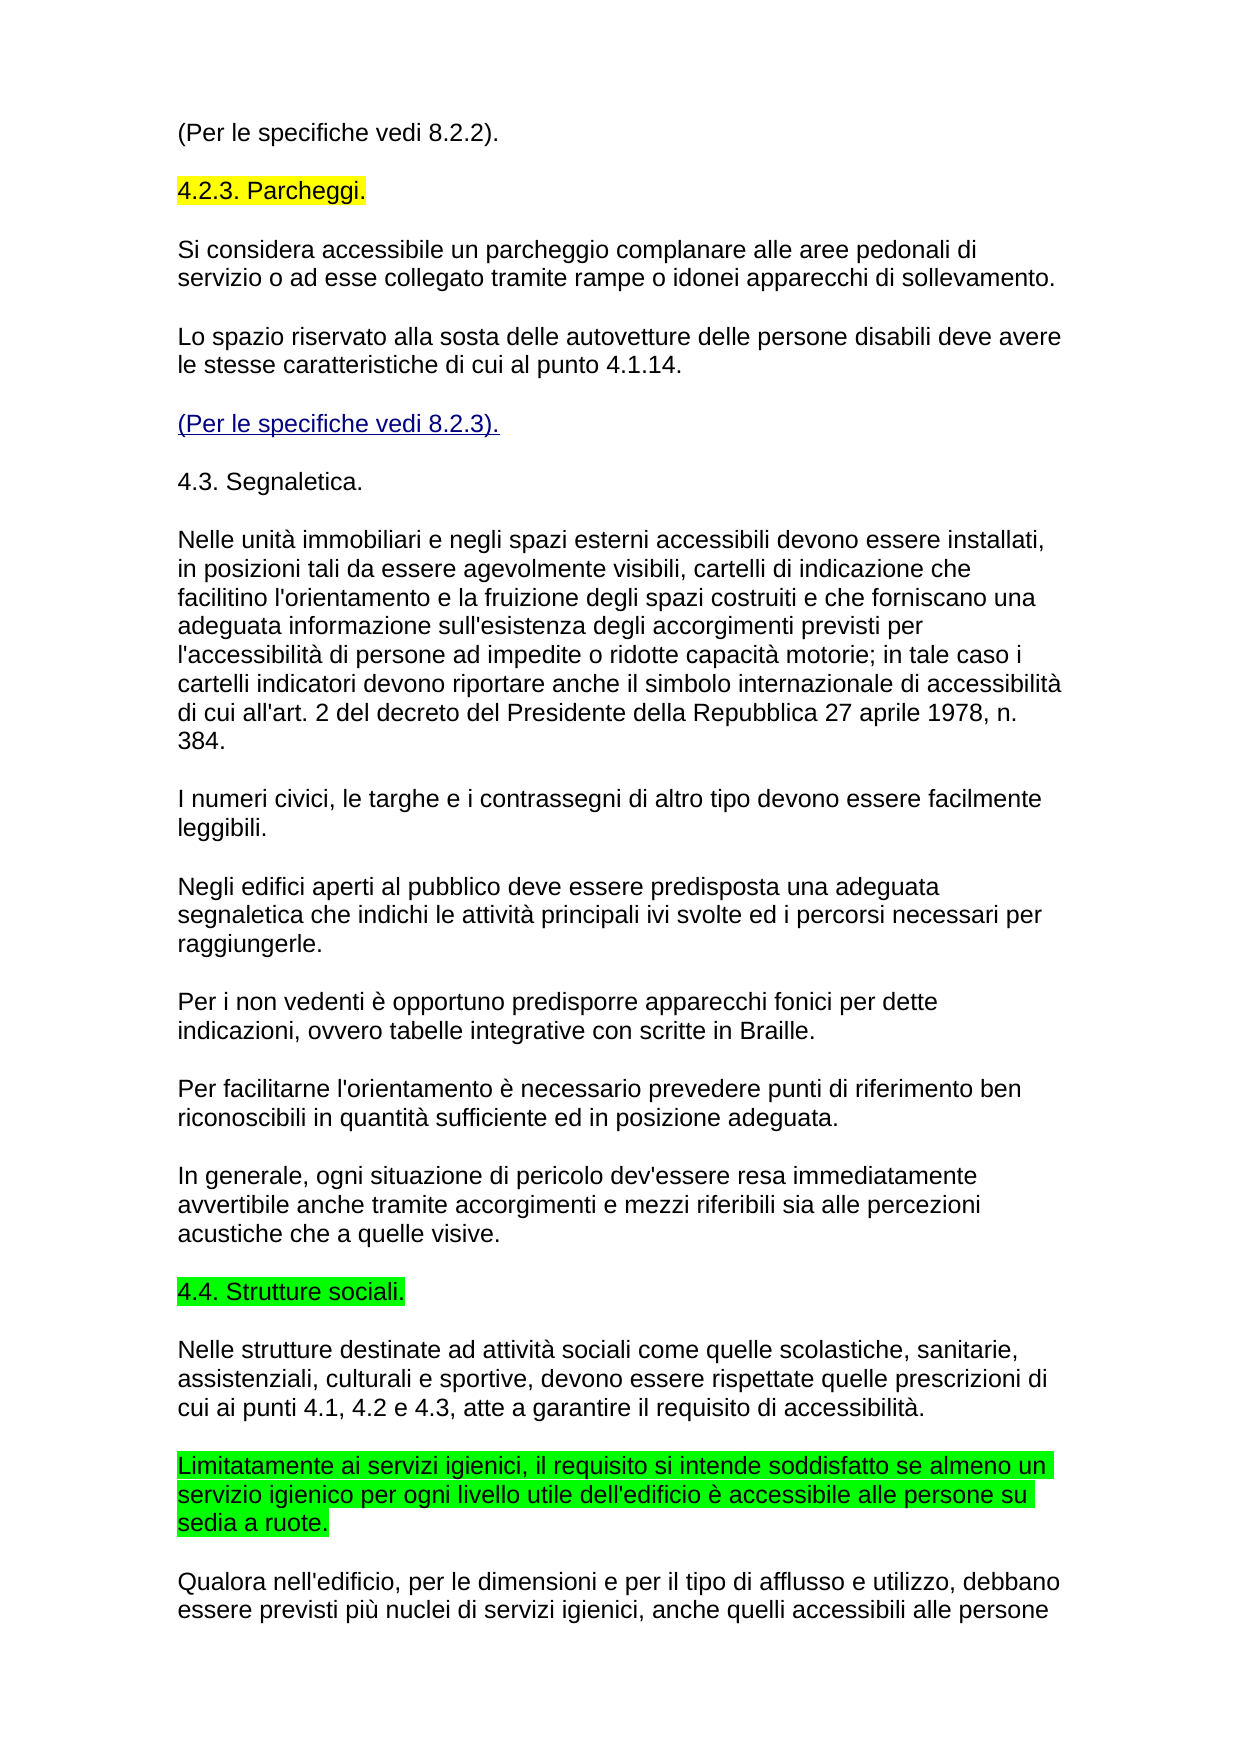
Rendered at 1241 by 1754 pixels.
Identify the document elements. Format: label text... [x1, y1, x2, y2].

text Per i non vedenti è opportuno predisporre apparecchi fonici per dette indicazioni, ovvero tabelle integrative con scritte in Braille. [177, 987, 1063, 1045]
text 4.4. Strutture sociali. [177, 1277, 1063, 1306]
text 4.3. Segnaletica. [177, 467, 1063, 496]
text Per facilitarne l'orientamento è necessario prevedere punti di riferimento ben riconoscibili in quantità sufficiente ed in posizione adeguata. [177, 1074, 1063, 1132]
text (Per le specifiche vedi 8.2.2). [177, 118, 1063, 147]
text (Per le specifiche vedi 8.2.3). [177, 408, 1063, 437]
text I numeri civici, le targhe e i contrassegni di altro tipo devono essere facilmente leggibili. [177, 784, 1063, 842]
text Qualora nell'edificio, per le dimensioni e per il tipo di afflusso e utilizzo, debbano essere previsti più nuclei di servizi igienici, anche quelli accessibili alle persone [177, 1567, 1063, 1624]
text Nelle strutture destinate ad attività sociali come quelle scolastiche, sanitarie, assistenziali, culturali e sportive, devono essere rispettate quelle prescrizioni di cui ai punti 4.1, 4.2 e 4.3, atte a garantire il requisito di accessibilità. [177, 1335, 1063, 1421]
text Si considera accessibile un parcheggio complanare alle aree pedonali di servizio o ad esse collegato tramite rampe o idonei apparecchi di sollevamento. [177, 234, 1063, 292]
text 4.2.3. Parcheggi. [177, 176, 1063, 205]
text Negli edifici aperti al pubblico deve essere predisposta una adeguata segnaletica che indichi le attività principali ivi svolte ed i percorsi necessari per raggiungerle. [177, 871, 1063, 958]
text Limitatamente ai servizi igienici, il requisito si intende soddisfatto se almeno un servizio igienico per ogni livello utile dell'edificio è accessibile alle persone su sedia a ruote. [177, 1451, 1063, 1537]
text Nelle unità immobiliari e negli spazi esterni accessibili devono essere installati, in posizioni tali da essere agevolmente visibili, cartelli di indicazione che facilitino l'orientamento e la fruizione degli spazi costruiti e che forniscano una adeguata informazione sull'esistenza degli accorgimenti previsti per l'accessibilità di persone ad impedite o ridotte capacità motorie; in tale caso i cartelli indicatori devono riportare anche il simbolo internazionale di accessibilità di cui all'art. 2 del decreto del Presidente della Repubblica 27 aprile 1978, n. 384. [177, 525, 1063, 755]
text Lo spazio riservato alla sosta delle autovetture delle persone disabili deve avere le stesse caratteristiche di cui al punto 4.1.14. [177, 322, 1063, 379]
text In generale, ogni situazione di pericolo dev'essere resa immediatamente avvertibile anche tramite accorgimenti e mezzi riferibili sia alle percezioni acustiche che a quelle visive. [177, 1161, 1063, 1247]
